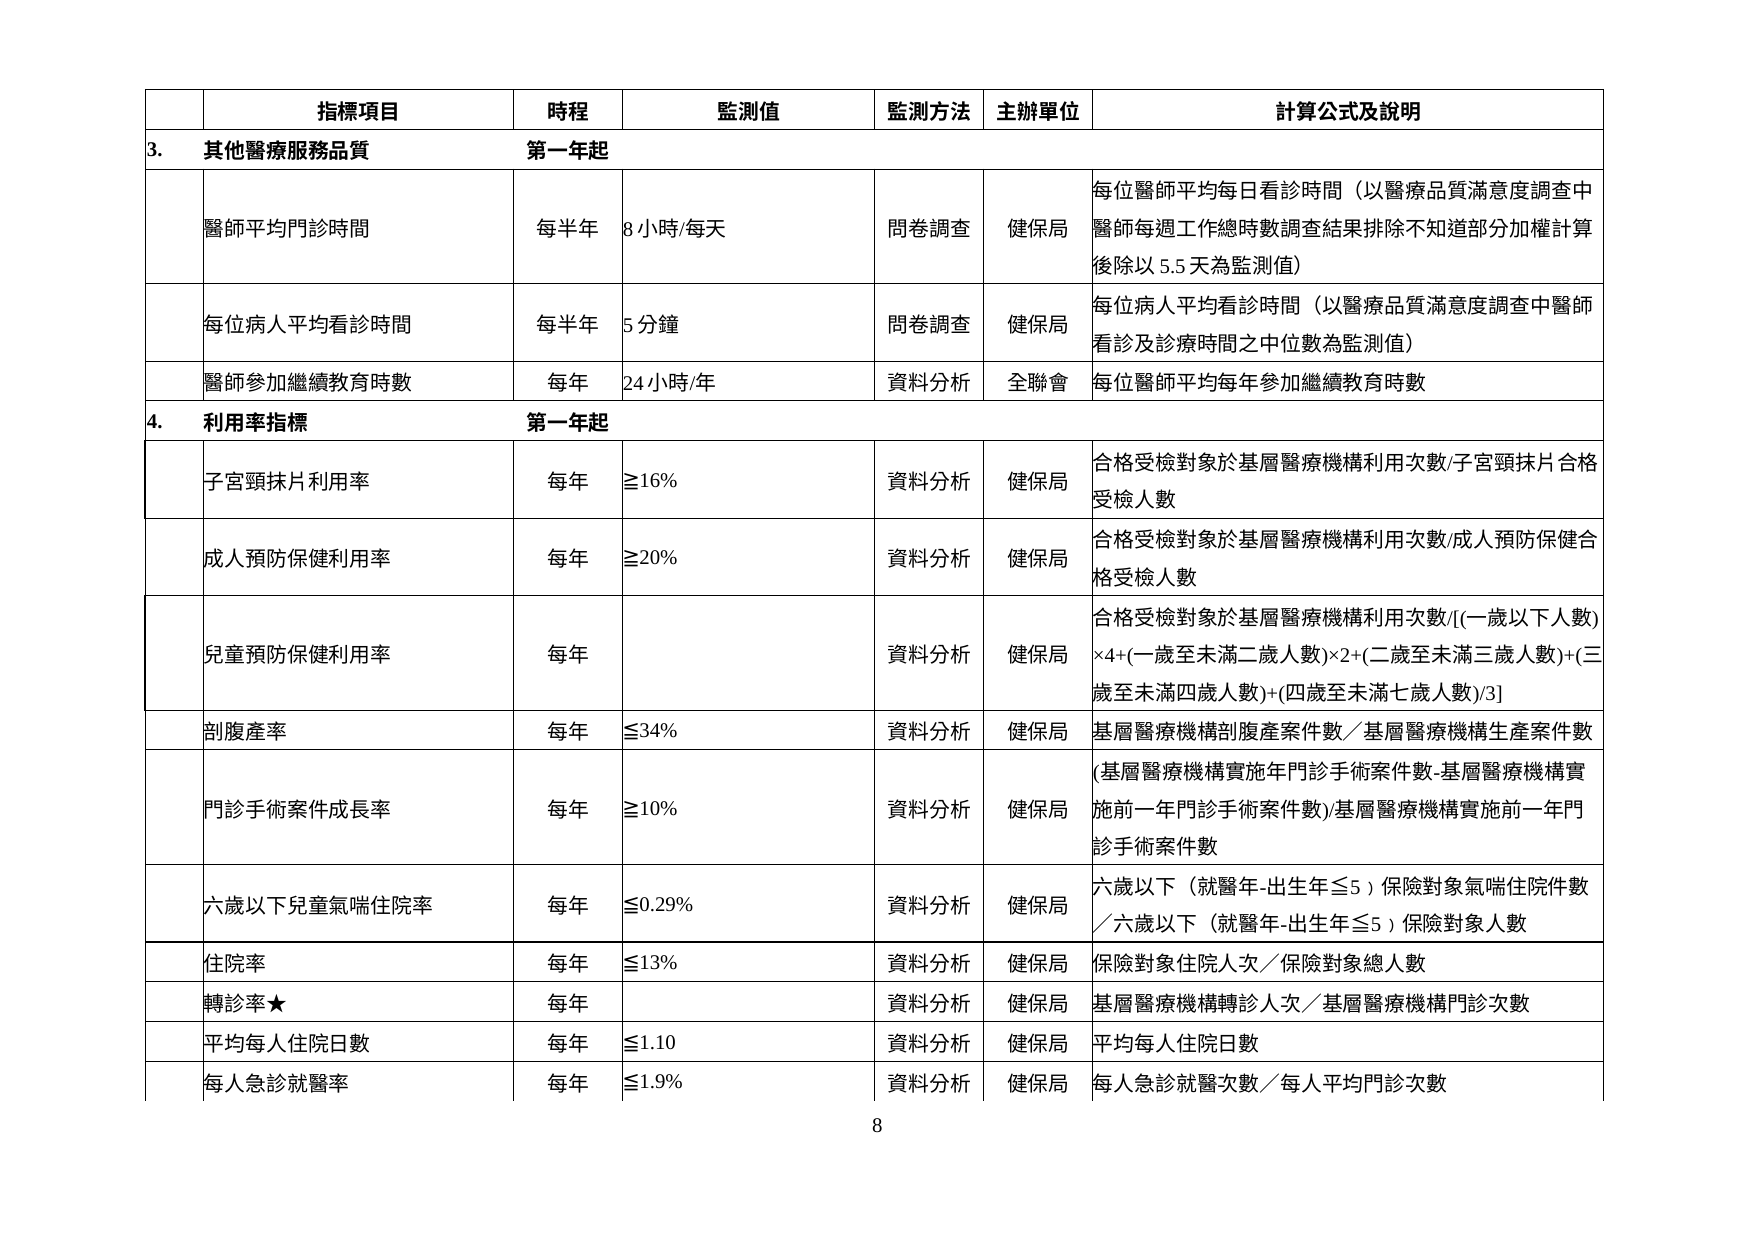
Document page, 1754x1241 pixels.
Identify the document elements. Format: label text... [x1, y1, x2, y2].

table_cell [146, 1022, 203, 1061]
table_cell [146, 865, 203, 941]
table_cell 每人急診就醫次數／每人平均門診次數 [1093, 1062, 1603, 1101]
table_cell 每位醫師平均每日看診時間（以醫療品質滿意度調查中醫師每週工作總時數調查結果排除不知道部分加權計算後除以5.5天為監測值） [1093, 170, 1603, 283]
table_cell 其他醫療服務品質 [204, 130, 513, 168]
table_cell [1093, 401, 1603, 440]
table_cell 每年 [514, 943, 622, 981]
table_cell 資料分析 [875, 943, 983, 981]
table_cell ≧16% [623, 441, 874, 517]
table_cell 資料分析 [875, 750, 983, 864]
table_cell [146, 362, 203, 400]
table_cell [984, 401, 1093, 440]
table_cell 基層醫療機構轉診人次／基層醫療機構門診次數 [1093, 982, 1603, 1021]
table_header 監測值 [623, 90, 874, 129]
table_cell 六歲以下（就醫年-出生年≦5﹚保險對象氣喘住院件數／六歲以下（就醫年-出生年≦5﹚保險對象人數 [1093, 865, 1603, 941]
table_cell [146, 1062, 203, 1101]
table_cell 每人急診就醫率 [204, 1062, 513, 1101]
table_cell [146, 596, 203, 709]
table_cell 每年 [514, 596, 622, 709]
table_cell 六歲以下兒童氣喘住院率 [204, 865, 513, 941]
table_cell [874, 401, 983, 440]
table_cell 健保局 [984, 711, 1092, 749]
table_cell 全聯會 [984, 362, 1092, 400]
table_cell 資料分析 [875, 596, 983, 709]
table_header 計算公式及說明 [1093, 90, 1603, 129]
table_cell 資料分析 [875, 362, 983, 400]
table_cell [146, 943, 203, 981]
table_cell 資料分析 [875, 982, 983, 1021]
table_cell 資料分析 [875, 865, 983, 941]
table_cell 資料分析 [875, 519, 983, 595]
table_cell [623, 401, 874, 440]
table_header 主辦單位 [984, 90, 1092, 129]
table_cell ≦1.10 [623, 1022, 874, 1061]
table_cell 平均每人住院日數 [1093, 1022, 1603, 1061]
table_cell 每半年 [514, 170, 622, 283]
table_cell [146, 982, 203, 1021]
table_cell 每年 [514, 441, 622, 517]
table_cell 合格受檢對象於基層醫療機構利用次數/[(一歲以下人數)×4+(一歲至未滿二歲人數)×2+(二歲至未滿三歲人數)+(三歲至未滿四歲人數)+(四歲至未滿七歲人數)/3] [1093, 596, 1603, 709]
table_cell ≧10% [623, 750, 874, 864]
table_cell [146, 519, 203, 595]
table_cell 8小時/每天 [623, 170, 874, 283]
table_cell ≦13% [623, 943, 874, 981]
table_cell 健保局 [984, 750, 1092, 864]
table_header 監測方法 [875, 90, 983, 129]
table_cell 兒童預防保健利用率 [204, 596, 513, 709]
table_cell 第一年起 [513, 401, 623, 440]
table_cell [146, 441, 203, 517]
table_cell 健保局 [984, 943, 1092, 981]
table_cell 每半年 [514, 284, 622, 361]
table_cell 健保局 [984, 1022, 1092, 1061]
table_cell 健保局 [984, 284, 1092, 361]
table_cell 每年 [514, 519, 622, 595]
table_cell 健保局 [984, 441, 1092, 517]
table_cell 每年 [514, 362, 622, 400]
table_cell 健保局 [984, 519, 1092, 595]
table_cell 合格受檢對象於基層醫療機構利用次數/子宮頸抹片合格受檢人數 [1093, 441, 1603, 517]
table_cell 保險對象住院人次／保險對象總人數 [1093, 943, 1603, 981]
table_cell 5分鐘 [623, 284, 874, 361]
table_cell 每年 [514, 865, 622, 941]
table_cell 每年 [514, 982, 622, 1021]
table_cell (基層醫療機構實施年門診手術案件數-基層醫療機構實施前一年門診手術案件數)/基層醫療機構實施前一年門診手術案件數 [1093, 750, 1603, 864]
table_cell ≦1.9% [623, 1062, 874, 1101]
table_cell 問卷調查 [875, 284, 983, 361]
table_cell 合格受檢對象於基層醫療機構利用次數/成人預防保健合格受檢人數 [1093, 519, 1603, 595]
table_cell 平均每人住院日數 [204, 1022, 513, 1061]
table_cell 每年 [514, 1022, 622, 1061]
table_cell [146, 711, 203, 749]
table_cell ≦34% [623, 711, 874, 749]
table_cell 每年 [514, 711, 622, 749]
table_cell 健保局 [984, 170, 1092, 283]
table_cell 健保局 [984, 1062, 1092, 1101]
table_cell [984, 130, 1093, 168]
table_header [146, 90, 203, 129]
table_cell 每位病人平均看診時間（以醫療品質滿意度調查中醫師看診及診療時間之中位數為監測值） [1093, 284, 1603, 361]
table_cell 基層醫療機構剖腹產案件數／基層醫療機構生產案件數 [1093, 711, 1603, 749]
table_cell [623, 130, 874, 168]
table_cell ≦0.29% [623, 865, 874, 941]
table_cell ≧20% [623, 519, 874, 595]
table_header 指標項目 [204, 90, 513, 129]
table_header 時程 [514, 90, 622, 129]
table_cell 第一年起 [513, 130, 623, 168]
table_cell 每年 [514, 1062, 622, 1101]
table_cell [146, 170, 203, 283]
table_cell 資料分析 [875, 711, 983, 749]
table_cell 每年 [514, 750, 622, 864]
table_cell 健保局 [984, 865, 1092, 941]
table_cell 門診手術案件成長率 [204, 750, 513, 864]
table_cell 健保局 [984, 982, 1092, 1021]
table_cell 醫師平均門診時間 [204, 170, 513, 283]
table_cell [874, 130, 983, 168]
table_cell 資料分析 [875, 441, 983, 517]
table_cell 每位醫師平均每年參加繼續教育時數 [1093, 362, 1603, 400]
table_cell [1093, 130, 1603, 168]
table_cell [146, 284, 203, 361]
table_cell 轉診率★ [204, 982, 513, 1021]
table_cell 健保局 [984, 596, 1092, 709]
table_cell [146, 750, 203, 864]
table_cell [623, 596, 874, 709]
table_cell 住院率 [204, 943, 513, 981]
table_cell 成人預防保健利用率 [204, 519, 513, 595]
table_cell 3. [146, 130, 204, 168]
table_cell 利用率指標 [204, 401, 513, 440]
table_cell 每位病人平均看診時間 [204, 284, 513, 361]
table_cell 子宮頸抹片利用率 [204, 441, 513, 517]
table_cell 資料分析 [875, 1062, 983, 1101]
table_cell [623, 982, 874, 1021]
table_cell 剖腹產率 [204, 711, 513, 749]
table_cell 資料分析 [875, 1022, 983, 1061]
table_cell 醫師參加繼續教育時數 [204, 362, 513, 400]
table_cell 問卷調查 [875, 170, 983, 283]
table_cell 4. [146, 401, 204, 440]
table_cell 24小時/年 [623, 362, 874, 400]
